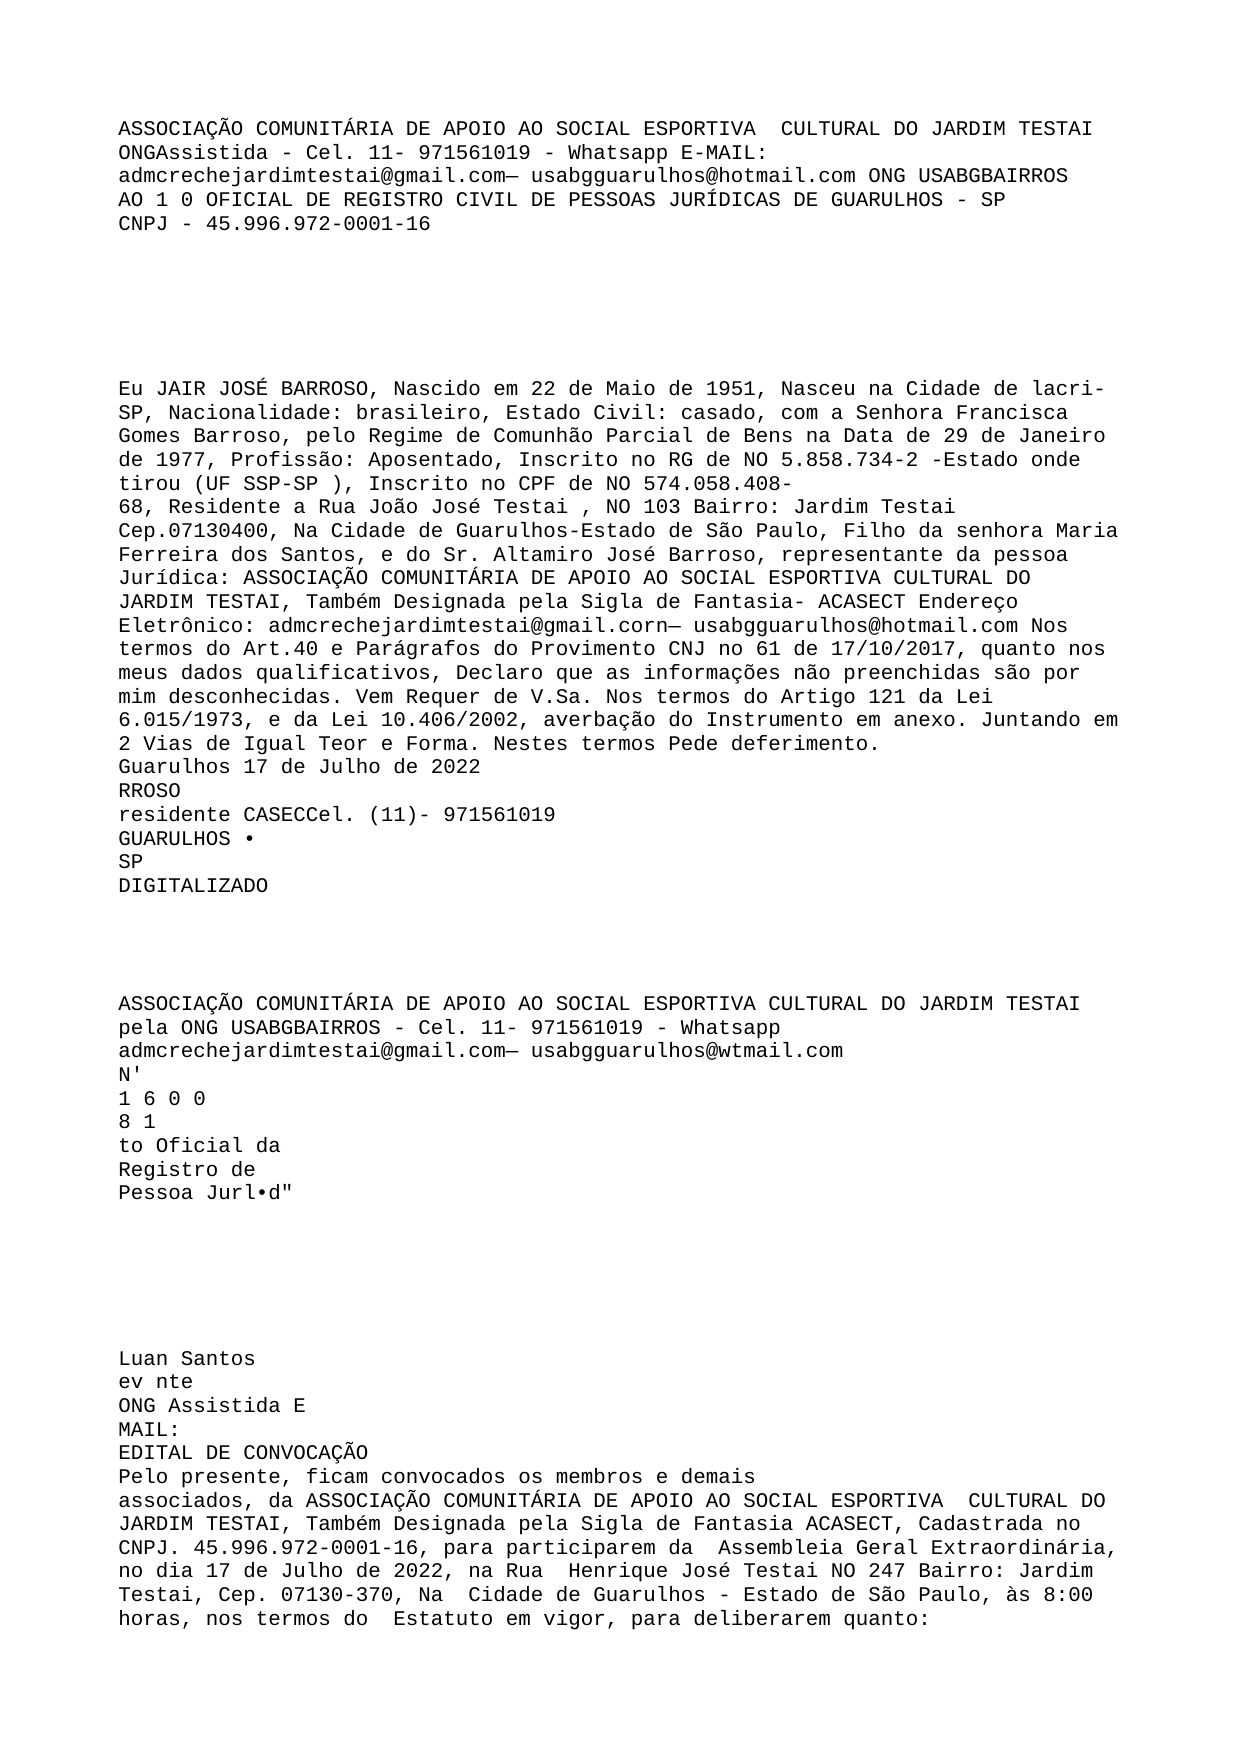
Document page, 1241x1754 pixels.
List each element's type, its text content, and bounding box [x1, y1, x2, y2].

text 1 6 0 0 [118, 1088, 1122, 1111]
text residente CASECCel. (11)- 971561019 [118, 804, 1122, 827]
text ASSOCIAÇÃO COMUNITÁRIA DE APOIO AO SOCIAL ESPORTIVA CULTURAL DO JARDIM TESTAI [118, 993, 1122, 1017]
text Luan Santos [118, 1348, 1122, 1371]
text SP [118, 851, 1122, 875]
text Guarulhos 17 de Julho de 2022 [118, 757, 1122, 780]
text RROSO [118, 780, 1122, 804]
text CNPJ - 45.996.972-0001-16 [118, 213, 1122, 236]
text Pessoa Jurl•d" [118, 1182, 1122, 1206]
text DIGITALIZADO [118, 875, 1122, 898]
text associados, da ASSOCIAÇÃO COMUNITÁRIA DE APOIO AO SOCIAL ESPORTIVA CULTURAL DO JARDIM TESTAI, Também Designada pela Sigla de Fantasia ACASECT, Cadastrada no CNPJ. 45.996.972-0001-16, para participarem da Assembleia Geral Extraordinária, no dia 17 de Julho de 2022, na Rua Henrique José Testai NO 247 Bairro: Jardim Testai, Cep. 07130-370, Na Cidade de Guarulhos - Estado de São Paulo, às 8:00 horas, nos termos do Estatuto em vigor, para deliberarem quanto: [118, 1489, 1122, 1631]
text Eu JAIR JOSÉ BARROSO, Nascido em 22 de Maio de 1951, Nasceu na Cidade de lacri- SP, Nacionalidade: brasileiro, Estado Civil: casado, com a Senhora Francisca Gomes Barroso, pelo Regime de Comunhão Parcial de Bens na Data de 29 de Janeiro de 1977, Profissão: Aposentado, Inscrito no RG de NO 5.858.734-2 -Estado onde tirou (UF SSP-SP ), Inscrito no CPF de NO 574.058.408- [118, 378, 1122, 496]
text ONGAssistida - Cel. 11- 971561019 - Whatsapp E-MAIL: admcrechejardimtestai@gmail.com— usabgguarulhos@hotmail.com ONG USABGBAIRROS [118, 142, 1122, 189]
text 8 1 [118, 1111, 1122, 1135]
text JARDIM TESTAI, Também Designada pela Sigla de Fantasia- ACASECT Endereço Eletrônico: admcrechejardimtestai@gmail.corn— usabgguarulhos@hotmail.com Nos termos do Art.40 e Parágrafos do Provimento CNJ no 61 de 17/10/2017, quanto nos meus dados qualificativos, Declaro que as informações não preenchidas são por mim desconhecidas. Vem Requer de V.Sa. Nos termos do Artigo 121 da Lei 6.015/1973, e da Lei 10.406/2002, averbação do Instrumento em anexo. Juntando em 2 Vias de Igual Teor e Forma. Nestes termos Pede deferimento. [118, 591, 1122, 757]
text 68, Residente a Rua João José Testai , NO 103 Bairro: Jardim Testai Cep.07130400, Na Cidade de Guarulhos-Estado de São Paulo, Filho da senhora Maria Ferreira dos Santos, e do Sr. Altamiro José Barroso, representante da pessoa Jurídica: ASSOCIAÇÃO COMUNITÁRIA DE APOIO AO SOCIAL ESPORTIVA CULTURAL DO [118, 496, 1122, 591]
text ev nte [118, 1371, 1122, 1395]
text AO 1 0 OFICIAL DE REGISTRO CIVIL DE PESSOAS JURÍDICAS DE GUARULHOS - SP [118, 189, 1122, 213]
text Pelo presente, ficam convocados os membros e demais [118, 1466, 1122, 1489]
text MAIL: [118, 1419, 1122, 1442]
text ONG Assistida E [118, 1395, 1122, 1419]
text pela ONG USABGBAIRROS - Cel. 11- 971561019 - Whatsapp [118, 1017, 1122, 1040]
text GUARULHOS • [118, 827, 1122, 851]
text Registro de [118, 1158, 1122, 1182]
text admcrechejardimtestai@gmail.com— usabgguarulhos@wtmail.com [118, 1040, 1122, 1064]
text EDITAL DE CONVOCAÇÃO [118, 1442, 1122, 1466]
text N' [118, 1064, 1122, 1088]
text ASSOCIAÇÃO COMUNITÁRIA DE APOIO AO SOCIAL ESPORTIVA CULTURAL DO JARDIM TESTAI [118, 118, 1122, 142]
text to Oficial da [118, 1135, 1122, 1158]
